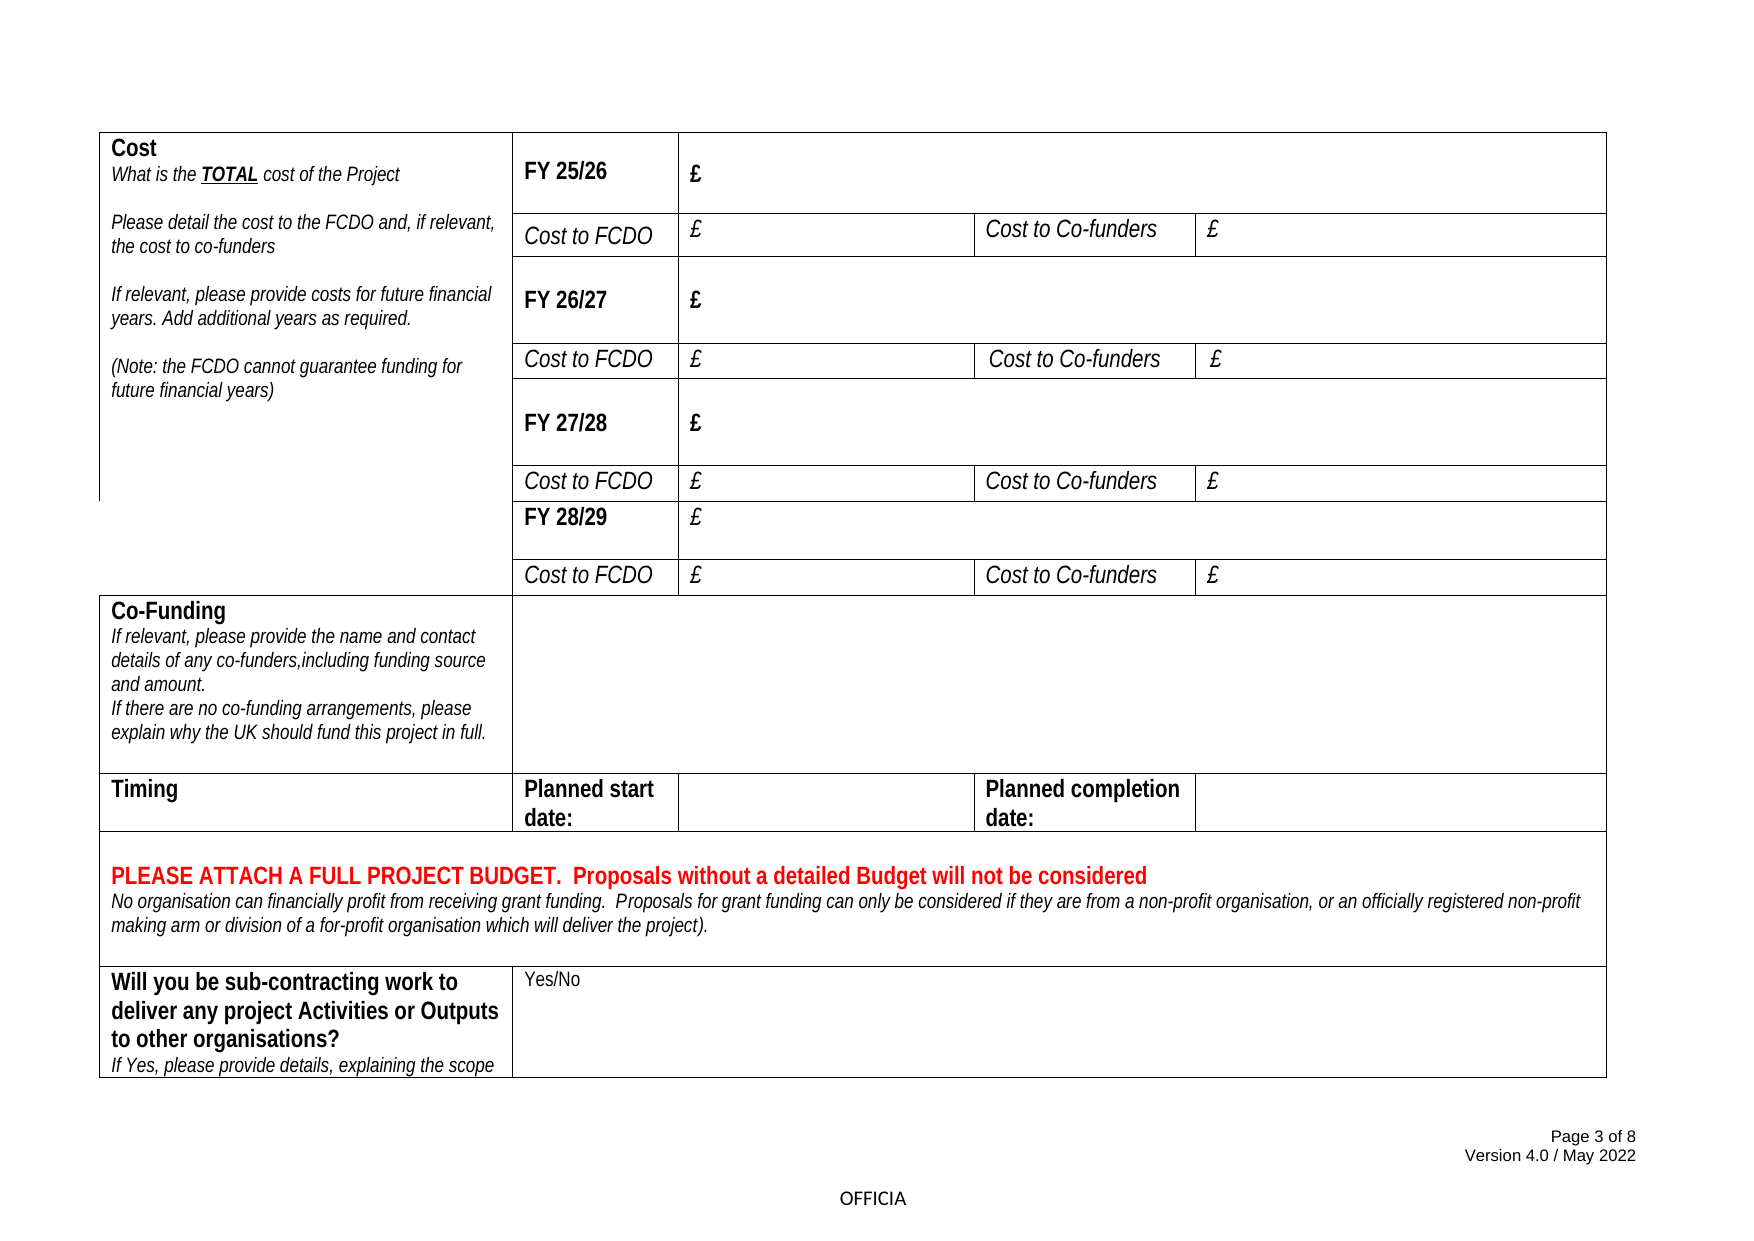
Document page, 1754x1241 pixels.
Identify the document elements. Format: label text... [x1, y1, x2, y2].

table_cell Yes/No [513, 967, 1606, 1077]
table_cell £ [1196, 466, 1606, 501]
table_cell [513, 596, 1606, 773]
table_cell FY 27/28 [513, 379, 678, 465]
table_cell Cost to Co-funders [975, 214, 1195, 256]
table_cell £ [679, 560, 974, 595]
table_cell Will you be sub-contracting work to deliver any project Activities or Outputs to other organisations? If Yes, please provide details, explaining the scope [100, 967, 512, 1077]
table_header Cost What is the TOTAL cost of the Project Please detail the cost to the FCDO and, if relevant, the cost to co-funders If relevant, please provide costs for future financial years. Add additional years as required. (Note: the FCDO cannot guarantee funding for future financial years) [100, 133, 512, 501]
table_cell [100, 559, 512, 595]
table_cell FY 26/27 [513, 257, 678, 342]
table_cell £ [679, 379, 1606, 465]
table_cell Timing [100, 774, 512, 831]
table_cell Cost to FCDO [513, 560, 678, 595]
table_cell PLEASE ATTACH A FULL PROJECT BUDGET. Proposals without a detailed Budget will not be considered No organisation can financially profit from receiving grant funding. Proposals for grant funding can only be considered if they are from a non-profit organisation, or an officially registered non-profit making arm or division of a for-profit organisation which will deliver the project). [100, 832, 1606, 966]
table_cell FY 28/29 [513, 502, 678, 559]
table_cell Cost to FCDO [513, 214, 678, 256]
table_cell Planned completion date: [975, 774, 1195, 831]
table_cell £ [1196, 344, 1606, 378]
table_header FY 25/26 [513, 133, 678, 213]
table_cell [1196, 774, 1606, 831]
table_cell [100, 501, 512, 559]
table_cell £ [679, 466, 974, 501]
table_cell Cost to FCDO [513, 344, 678, 378]
table_cell £ [679, 344, 974, 378]
table_cell £ [679, 502, 1606, 559]
table_cell Cost to Co-funders [975, 560, 1195, 595]
table_header £ [679, 133, 1606, 213]
table_cell £ [679, 257, 1606, 342]
table_cell £ [679, 214, 974, 256]
table_cell £ [1196, 214, 1606, 256]
table_cell Cost to FCDO [513, 466, 678, 501]
table_cell Co-Funding If relevant, please provide the name and contact details of any co-funders,including funding source and amount. If there are no co-funding arrangements, please explain why the UK should fund this project in full. [100, 596, 512, 773]
table_cell Cost to Co-funders [975, 344, 1195, 378]
table_cell Planned start date: [513, 774, 678, 831]
table_cell Cost to Co-funders [975, 466, 1195, 501]
table_cell £ [1196, 560, 1606, 595]
table_cell [679, 774, 974, 831]
